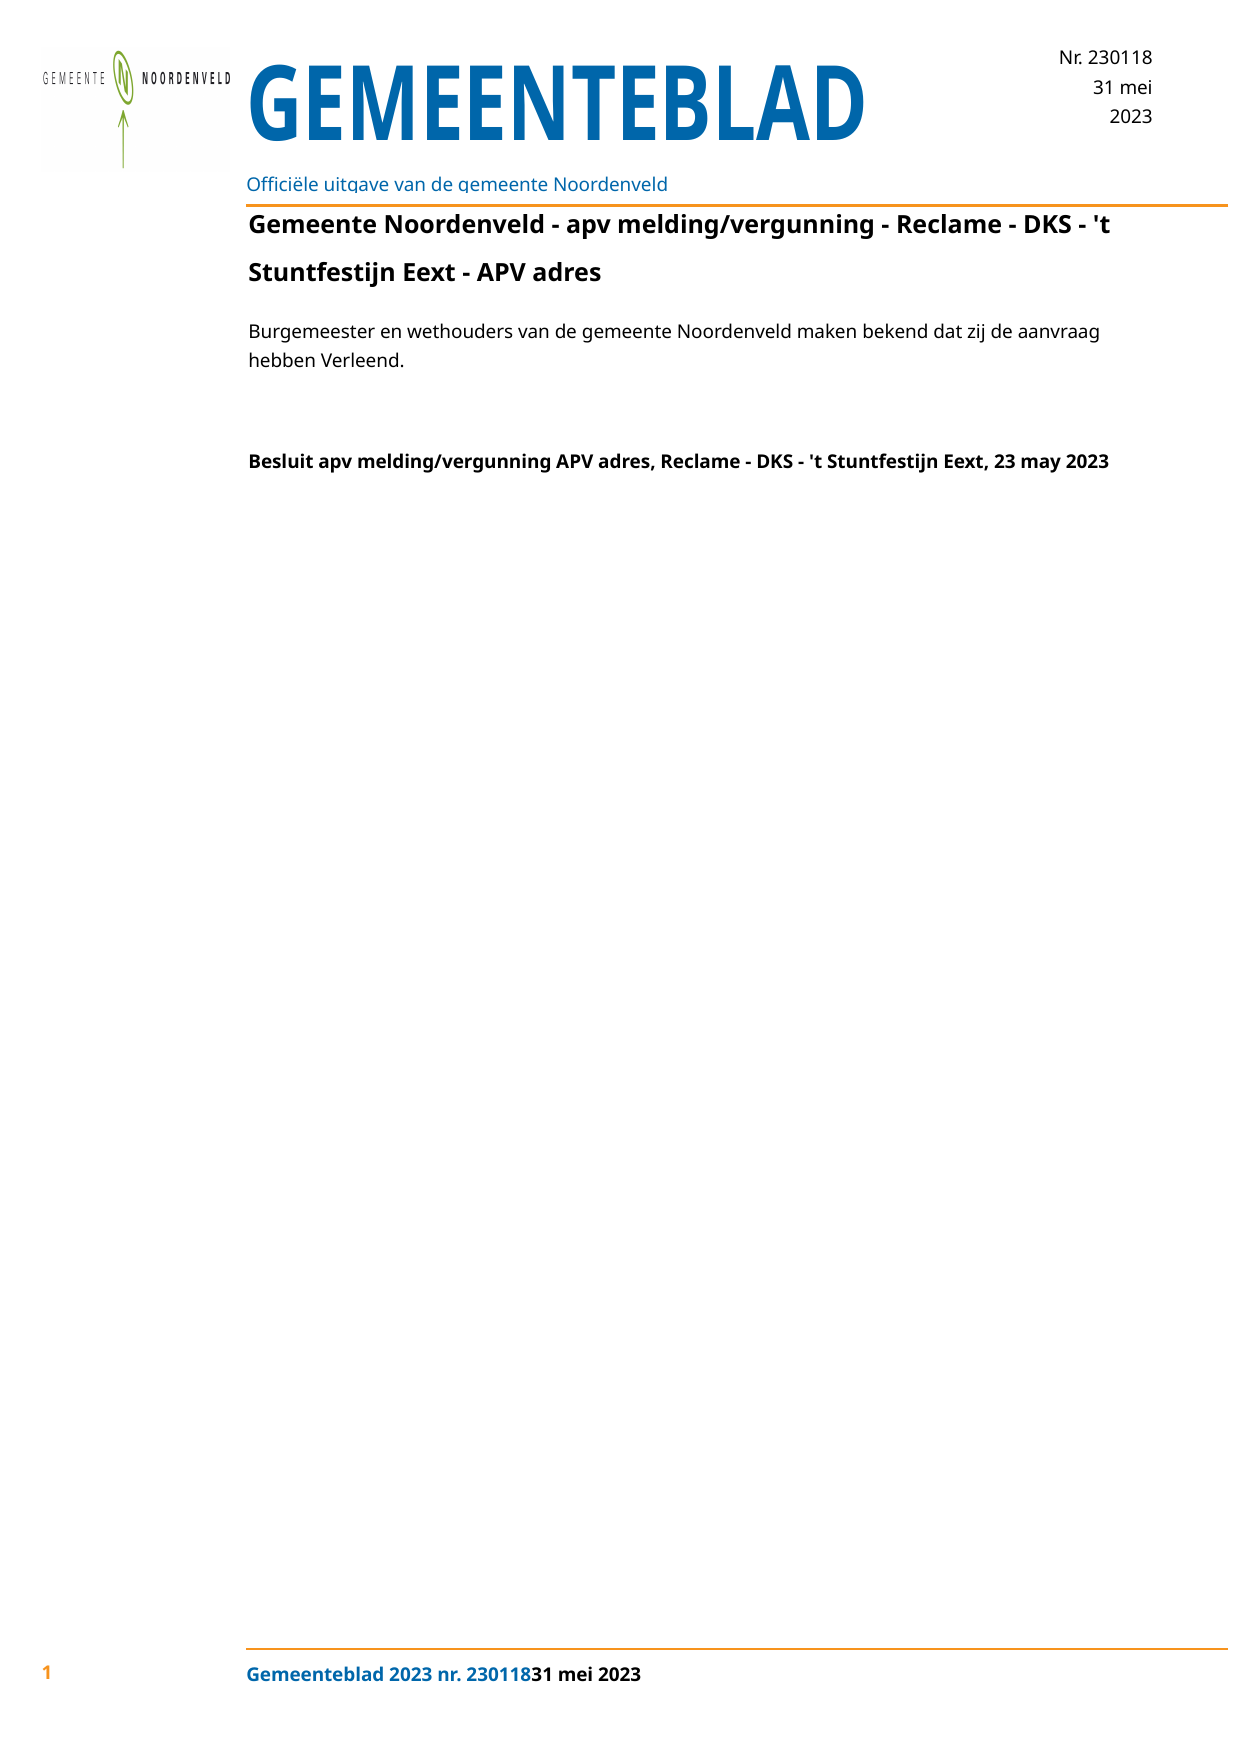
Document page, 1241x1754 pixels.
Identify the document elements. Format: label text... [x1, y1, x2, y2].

text Besluit apv melding/vergunning APV adres, Reclame - DKS - 't Stuntfestijn Eext, 23 may 2023 [248, 448, 1152, 474]
text Gemeente Noordenveld - apv melding/vergunning - Reclame - DKS - 't Stuntfestijn Eext - APV adres [248, 207, 1152, 288]
text Burgemeester en wethouders van de gemeente Noordenveld maken bekend dat zij de aanvraag hebben Verleend. [248, 318, 1152, 373]
picture [41, 47, 231, 172]
